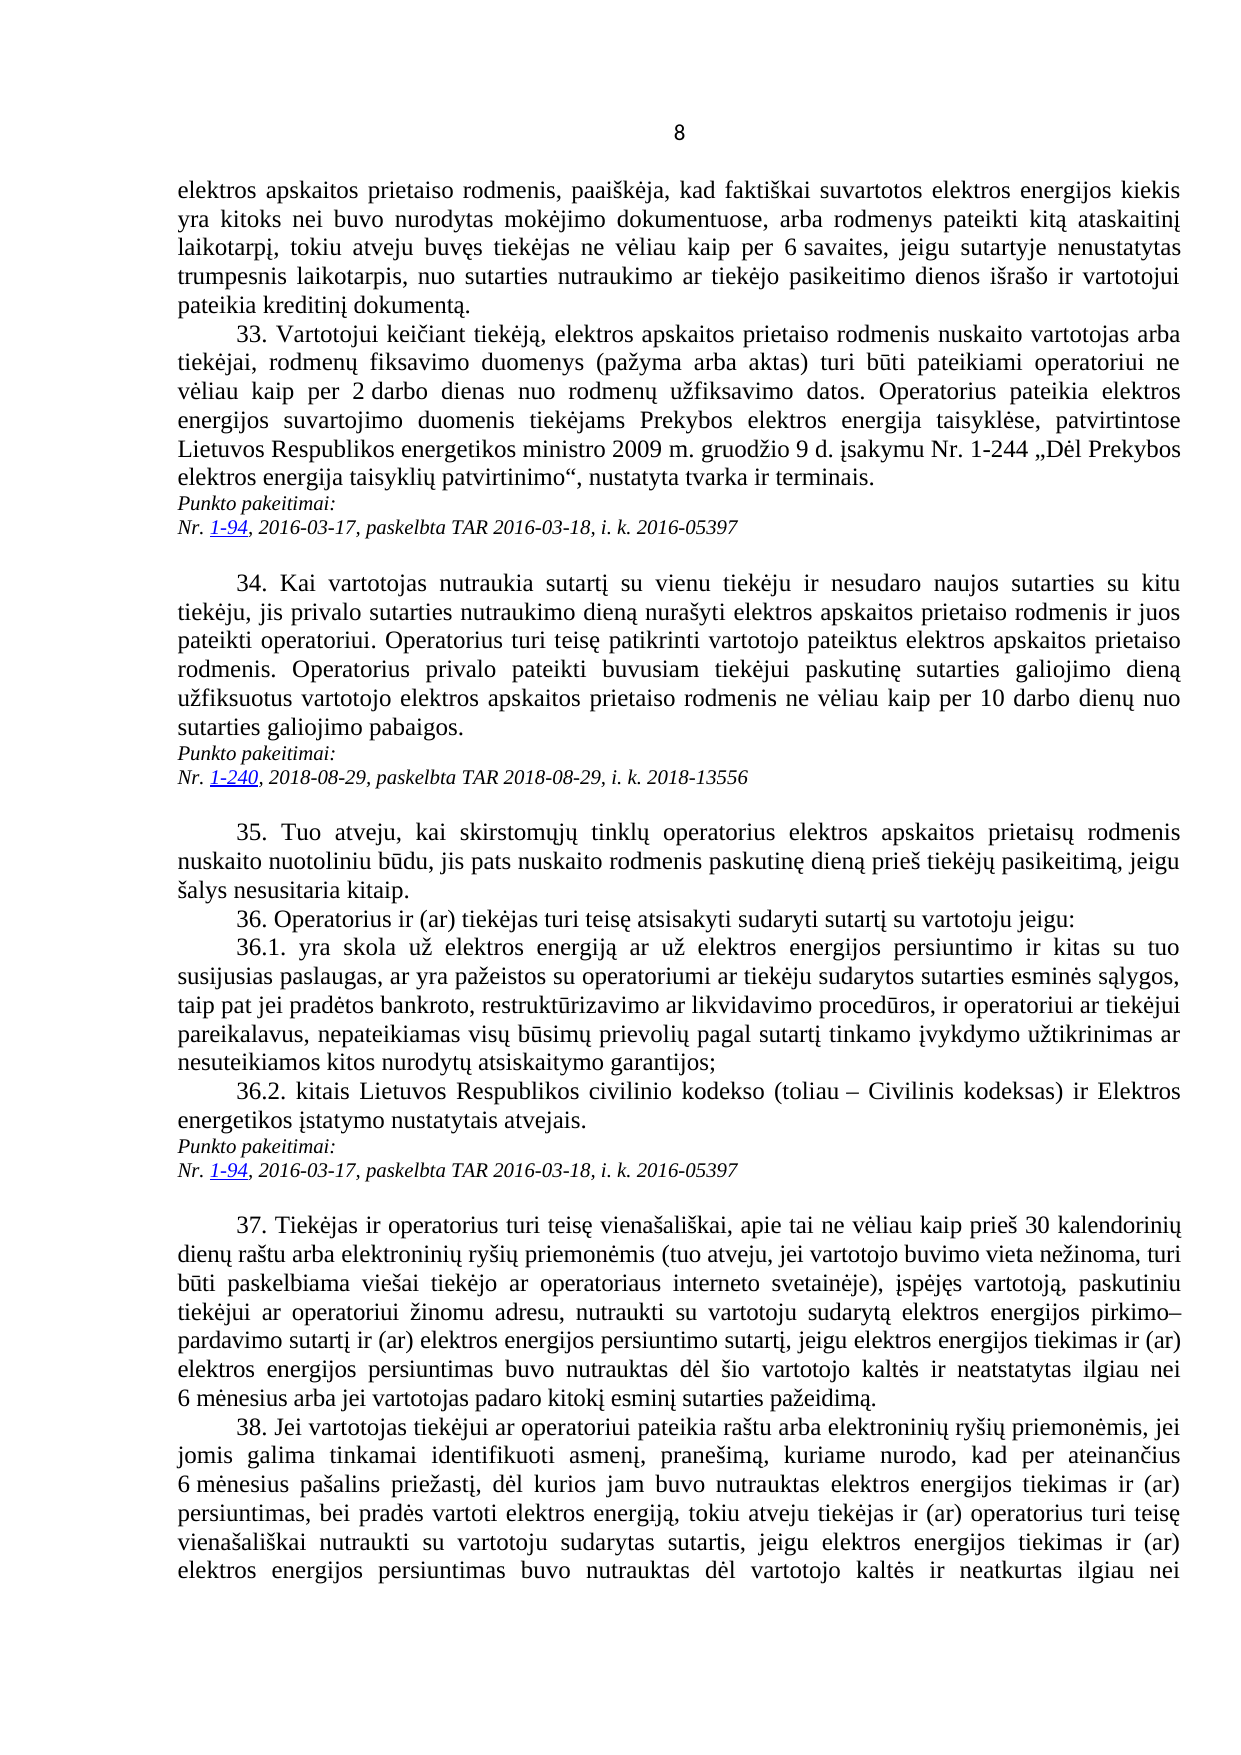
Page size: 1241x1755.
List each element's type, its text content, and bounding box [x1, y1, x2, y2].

text Nr. 1-240, 2018-08-29, paskelbta TAR 2018-08-29, i. k. 2018-13556 [177, 764, 1181, 789]
text 36.1. yra skola už elektros energiją ar už elektros energijos persiuntimo ir kitas su tuo susijusias paslaugas, ar yra pažeistos su operatoriumi ar tiekėju sudarytos sutarties esminės sąlygos, taip pat jei pradėtos bankroto, restruktūrizavimo ar likvidavimo procedūros, ir operatoriui ar tiekėjui pareikalavus, nepateikiamas visų būsimų prievolių pagal sutartį tinkamo įvykdymo užtikrinimas ar nesuteikiamos kitos nurodytų atsiskaitymo garantijos; [177, 932, 1181, 1076]
text elektros apskaitos prietaiso rodmenis, paaiškėja, kad faktiškai suvartotos elektros energijos kiekis yra kitoks nei buvo nurodytas mokėjimo dokumentuose, arba rodmenys pateikti kitą ataskaitinį laikotarpį, tokiu atveju buvęs tiekėjas ne vėliau kaip per 6 savaites, jeigu sutartyje nenustatytas trumpesnis laikotarpis, nuo sutarties nutraukimo ar tiekėjo pasikeitimo dienos išrašo ir vartotojui pateikia kreditinį dokumentą. [177, 175, 1181, 319]
text Punkto pakeitimai: [177, 1134, 1181, 1158]
text 35. Tuo atveju, kai skirstomųjų tinklų operatorius elektros apskaitos prietaisų rodmenis nuskaito nuotoliniu būdu, jis pats nuskaito rodmenis paskutinę dieną prieš tiekėjų pasikeitimą, jeigu šalys nesusitaria kitaip. [177, 817, 1181, 904]
text Punkto pakeitimai: [177, 741, 1181, 764]
text 36.2. kitais Lietuvos Respublikos civilinio kodekso (toliau – Civilinis kodeksas) ir Elektros energetikos įstatymo nustatytais atvejais. [177, 1076, 1181, 1134]
text Nr. 1-94, 2016-03-17, paskelbta TAR 2016-03-18, i. k. 2016-05397 [177, 1158, 1181, 1182]
text 38. Jei vartotojas tiekėjui ar operatoriui pateikia raštu arba elektroninių ryšių priemonėmis, jei jomis galima tinkamai identifikuoti asmenį, pranešimą, kuriame nurodo, kad per ateinančius 6 mėnesius pašalins priežastį, dėl kurios jam buvo nutrauktas elektros energijos tiekimas ir (ar) persiuntimas, bei pradės vartoti elektros energiją, tokiu atveju tiekėjas ir (ar) operatorius turi teisę vienašališkai nutraukti su vartotoju sudarytas sutartis, jeigu elektros energijos tiekimas ir (ar) elektros energijos persiuntimas buvo nutrauktas dėl vartotojo kaltės ir neatkurtas ilgiau nei [177, 1412, 1181, 1584]
text 34. Kai vartotojas nutraukia sutartį su vienu tiekėju ir nesudaro naujos sutarties su kitu tiekėju, jis privalo sutarties nutraukimo dieną nurašyti elektros apskaitos prietaiso rodmenis ir juos pateikti operatoriui. Operatorius turi teisę patikrinti vartotojo pateiktus elektros apskaitos prietaiso rodmenis. Operatorius privalo pateikti buvusiam tiekėjui paskutinę sutarties galiojimo dieną užfiksuotus vartotojo elektros apskaitos prietaiso rodmenis ne vėliau kaip per 10 darbo dienų nuo sutarties galiojimo pabaigos. [177, 568, 1181, 741]
text 37. Tiekėjas ir operatorius turi teisę vienašališkai, apie tai ne vėliau kaip prieš 30 kalendorinių dienų raštu arba elektroninių ryšių priemonėmis (tuo atveju, jei vartotojo buvimo vieta nežinoma, turi būti paskelbiama viešai tiekėjo ar operatoriaus interneto svetainėje), įspėjęs vartotoją, paskutiniu tiekėjui ar operatoriui žinomu adresu, nutraukti su vartotoju sudarytą elektros energijos pirkimo–pardavimo sutartį ir (ar) elektros energijos persiuntimo sutartį, jeigu elektros energijos tiekimas ir (ar) elektros energijos persiuntimas buvo nutrauktas dėl šio vartotojo kaltės ir neatstatytas ilgiau nei 6 mėnesius arba jei vartotojas padaro kitokį esminį sutarties pažeidimą. [177, 1211, 1181, 1412]
text Nr. 1-94, 2016-03-17, paskelbta TAR 2016-03-18, i. k. 2016-05397 [177, 515, 1181, 539]
text 36. Operatorius ir (ar) tiekėjas turi teisę atsisakyti sudaryti sutartį su vartotoju jeigu: [177, 904, 1181, 932]
text 33. Vartotojui keičiant tiekėją, elektros apskaitos prietaiso rodmenis nuskaito vartotojas arba tiekėjai, rodmenų fiksavimo duomenys (pažyma arba aktas) turi būti pateikiami operatoriui ne vėliau kaip per 2 darbo dienas nuo rodmenų užfiksavimo datos. Operatorius pateikia elektros energijos suvartojimo duomenis tiekėjams Prekybos elektros energija taisyklėse, patvirtintose Lietuvos Respublikos energetikos ministro 2009 m. gruodžio 9 d. įsakymu Nr. 1-244 „Dėl Prekybos elektros energija taisyklių patvirtinimo“, nustatyta tvarka ir terminais. [177, 319, 1181, 491]
text Punkto pakeitimai: [177, 491, 1181, 515]
